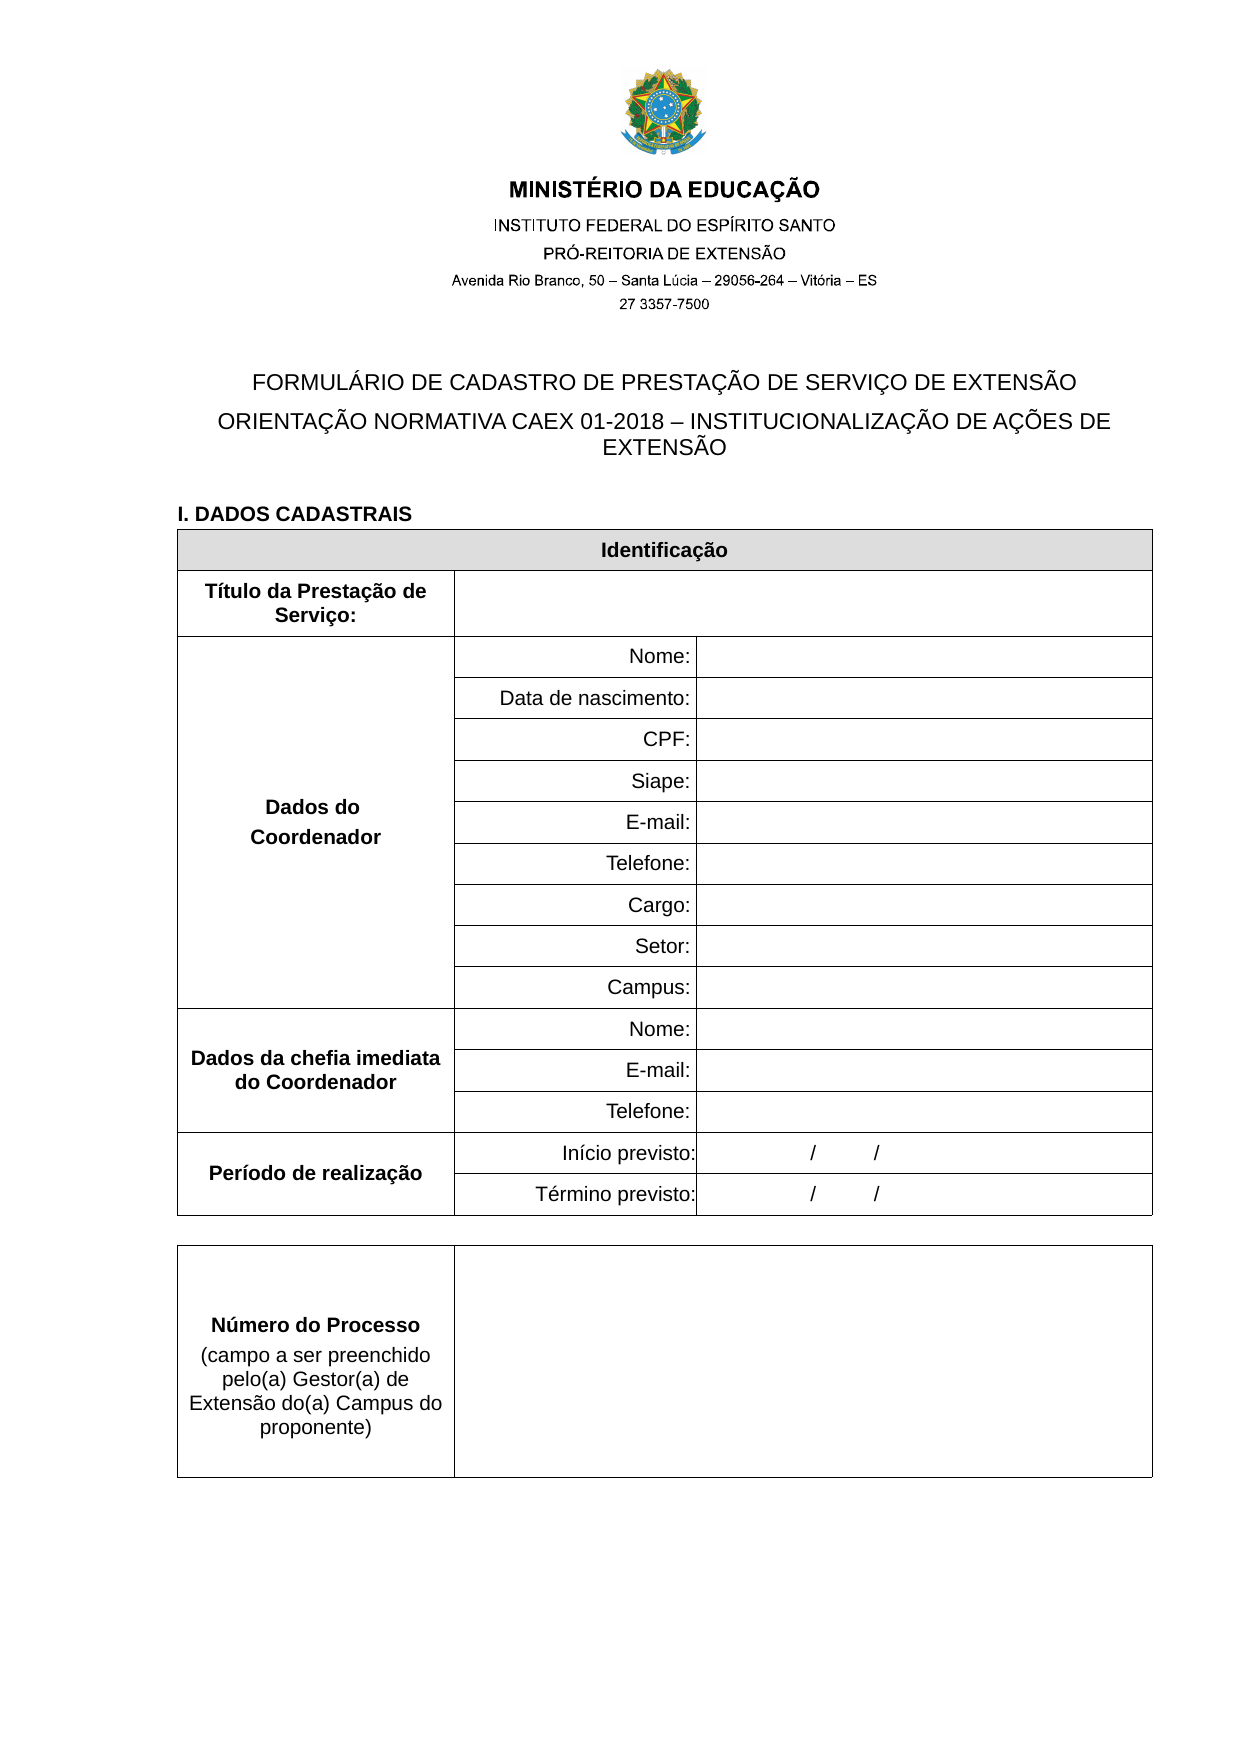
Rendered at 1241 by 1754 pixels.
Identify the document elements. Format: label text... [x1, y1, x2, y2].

table_cell Título da Prestação de Serviço: [178, 571, 454, 636]
table_cell Setor: [455, 926, 696, 966]
table_cell Dados do Coordenador [178, 637, 454, 1008]
table_cell Nome: [455, 1009, 696, 1049]
table_cell / / [697, 1174, 1152, 1214]
table_cell Dados da chefia imediata do Coordenador [178, 1009, 454, 1132]
table_cell [697, 678, 1152, 718]
table_cell [697, 1009, 1152, 1049]
table_header Identificação [178, 530, 1152, 570]
table_cell E-mail: [455, 1050, 696, 1091]
table_cell / / [697, 1133, 1152, 1173]
table_cell Telefone: [455, 844, 696, 884]
table_cell Siape: [455, 761, 696, 801]
table_cell CPF: [455, 719, 696, 760]
table_cell [697, 802, 1152, 842]
table_cell [697, 844, 1152, 884]
text I. DADOS CADASTRAIS [177, 502, 1152, 526]
table_header Número do Processo (campo a ser preenchido pelo(a) Gestor(a) de Extensão do(a) Campus do proponente) [178, 1246, 454, 1477]
text ORIENTAÇÃO NORMATIVA CAEX 01-2018 – INSTITUCIONALIZAÇÃO DE AÇÕES DE EXTENSÃO [177, 408, 1152, 460]
table_cell Data de nascimento: [455, 678, 696, 718]
table_cell [697, 926, 1152, 966]
table_cell Término previsto: [455, 1174, 696, 1214]
table_cell E-mail: [455, 802, 696, 842]
table_cell Cargo: [455, 885, 696, 925]
table_cell [697, 719, 1152, 760]
table_cell [697, 637, 1152, 677]
table_cell Telefone: [455, 1092, 696, 1132]
table_cell Campus: [455, 967, 696, 1008]
table_cell Início previsto: [455, 1133, 696, 1173]
table_cell [697, 1092, 1152, 1132]
table_cell [455, 571, 1152, 636]
table_cell Nome: [455, 637, 696, 677]
table_cell [697, 885, 1152, 925]
table_cell [697, 761, 1152, 801]
table_cell Período de realização [178, 1133, 454, 1214]
table_header [455, 1246, 1152, 1477]
table_cell [697, 967, 1152, 1008]
table_cell [697, 1050, 1152, 1091]
text FORMULÁRIO DE CADASTRO DE PRESTAÇÃO DE SERVIÇO DE EXTENSÃO [177, 369, 1152, 395]
